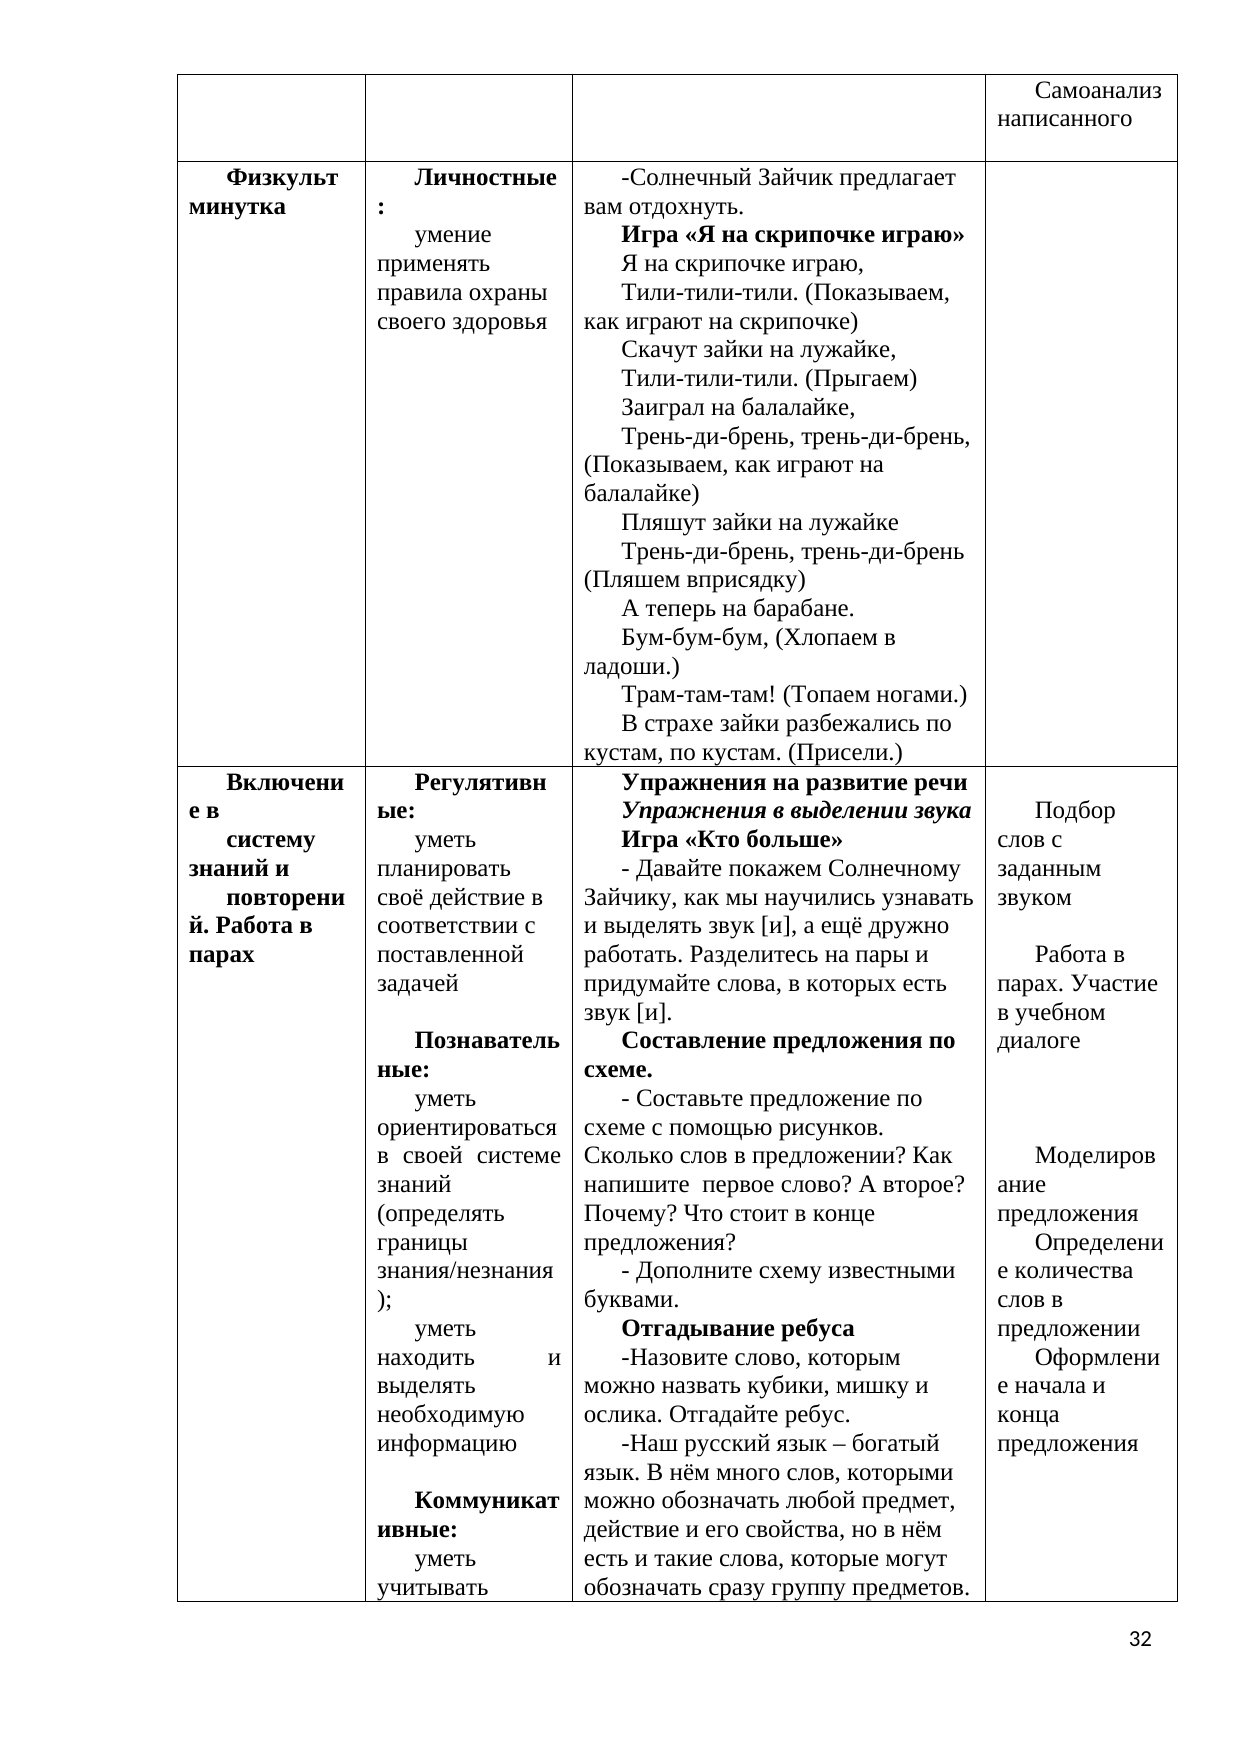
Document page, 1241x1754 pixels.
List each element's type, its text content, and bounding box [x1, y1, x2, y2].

table_cell Упражнения на развитие речи Упражнения в выделении звука Игра «Кто больше» - Давайте покажем Солнечному Зайчику, как мы научились узнавать и выделять звук [и], а ещё дружно работать. Разделитесь на пары и придумайте слова, в которых есть звук [и]. Составление предложения по схеме. - Составьте предложение по схеме с помощью рисунков. Сколько слов в предложении? Как напишите первое слово? А второе? Почему? Что стоит в конце предложения? - Дополните схему известными буквами. Отгадывание ребуса -Назовите слово, которым можно назвать кубики, мишку и ослика. Отгадайте ребус. -Наш русский язык – богатый язык. В нём много слов, которыми можно обозначать любой предмет, действие и его свойства, но в нём есть и такие слова, которые могут обозначать сразу группу предметов. [573, 767, 985, 1601]
table_cell Подбор слов с заданным звуком Работа в парах. Участие в учебном диалоге Моделирование предложения Определение количества слов в предложении Оформление начала и конца предложения [986, 767, 1177, 1601]
table_cell Включение в систему знаний и повторений. Работа в парах [178, 767, 365, 1601]
table_cell Личностные: умение применять правила охраны своего здоровья [366, 162, 572, 766]
table_cell [573, 75, 985, 161]
table_cell -Солнечный Зайчик предлагает вам отдохнуть. Игра «Я на скрипочке играю» Я на скрипочке играю, Тили-тили-тили. (Показываем, как играют на скрипочке) Скачут зайки на лужайке, Тили-тили-тили. (Прыгаем) Заиграл на балалайке, Трень-ди-брень, трень-ди-брень, (Показываем, как играют на балалайке) Пляшут зайки на лужайке Трень-ди-брень, трень-ди-брень (Пляшем вприсядку) А теперь на барабане. Бум-бум-бум, (Хлопаем в ладоши.) Трам-там-там! (Топаем ногами.) В страхе зайки разбежались по кустам, по кустам. (Присели.) [573, 162, 985, 766]
table_cell Самоанализ написанного [986, 75, 1177, 161]
table_cell [178, 75, 365, 161]
table_cell Регулятивные: уметь планировать своё действие в соответствии с поставленной задачей Познавательные: уметь ориентироваться в своей системе знаний (определять границы знания/незнания); уметь находить и выделять необходимую информацию Коммуникативные: уметь учитывать [366, 767, 572, 1601]
table_cell [366, 75, 572, 161]
table_cell Физкультминутка [178, 162, 365, 766]
table_cell [986, 162, 1177, 766]
